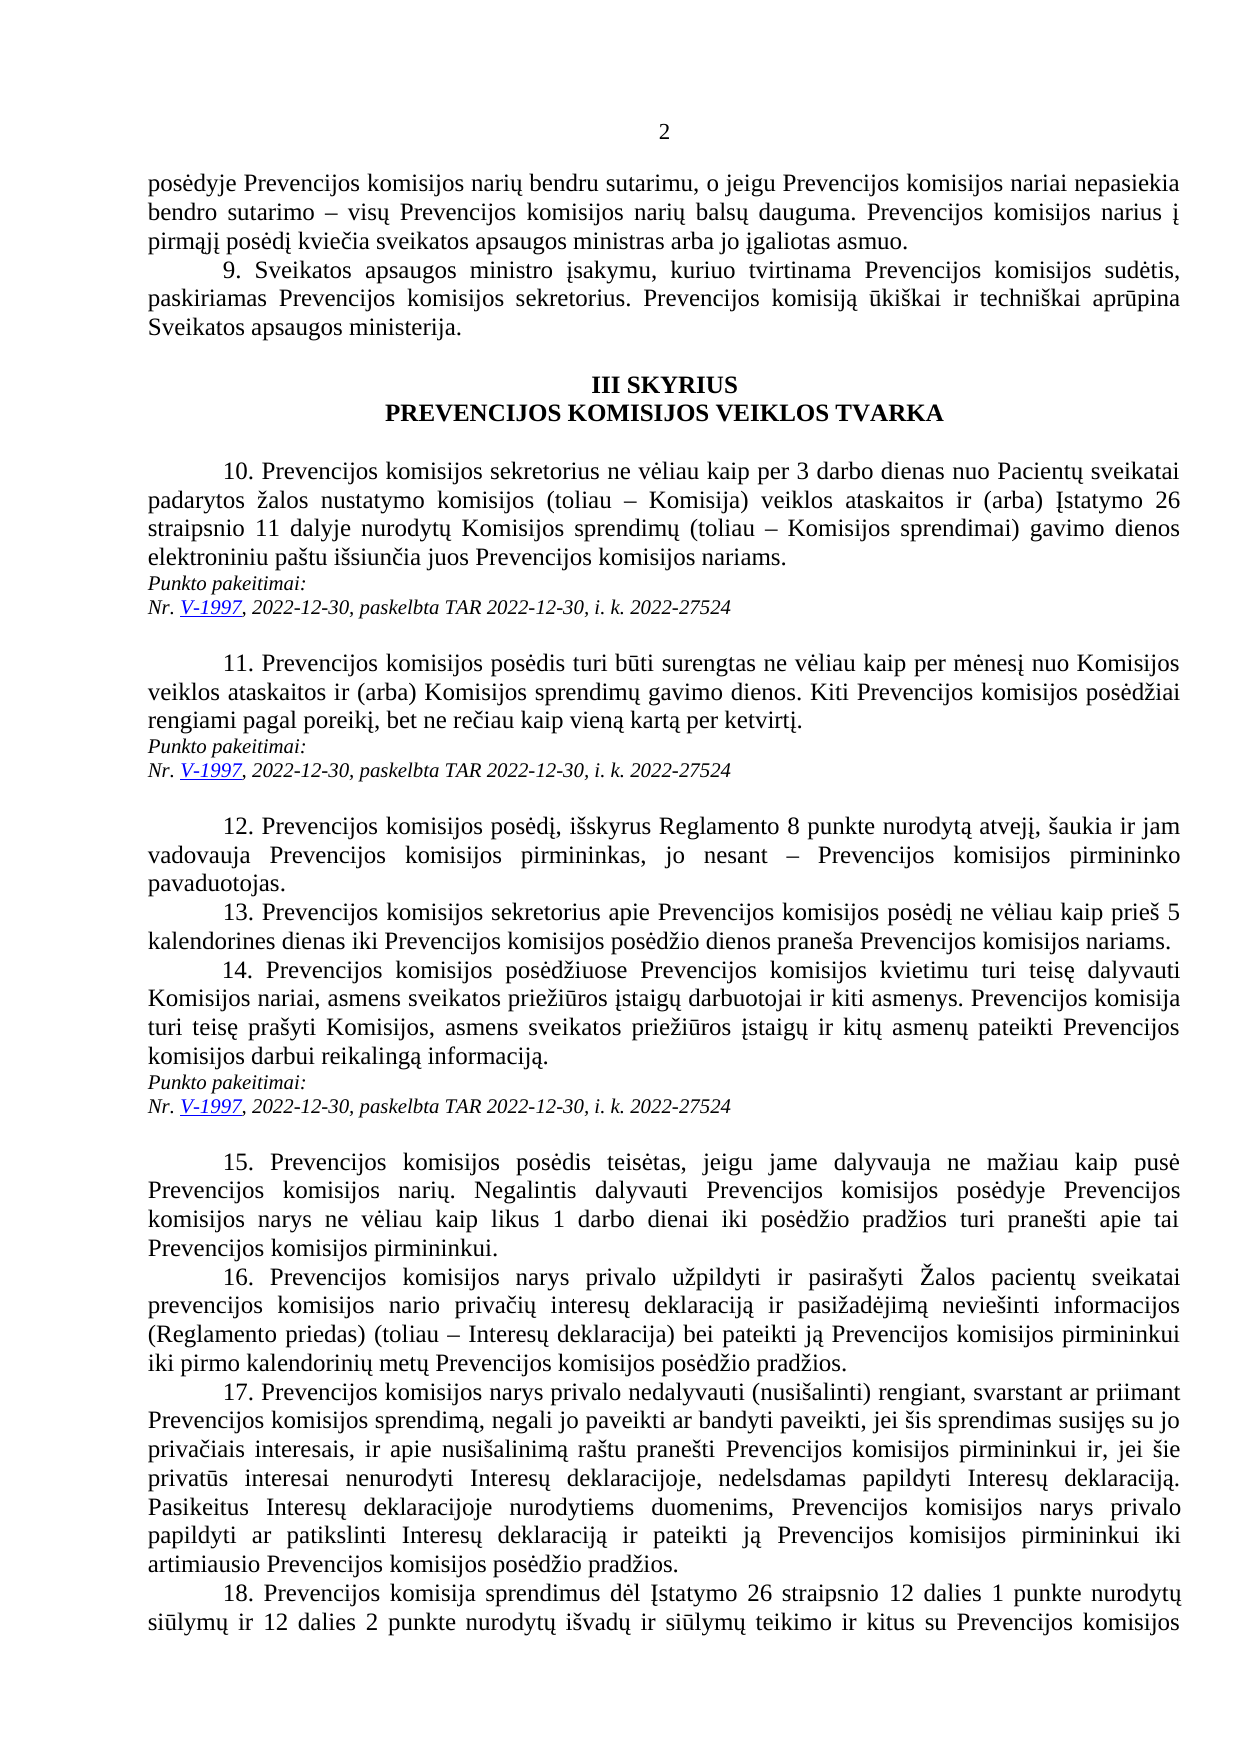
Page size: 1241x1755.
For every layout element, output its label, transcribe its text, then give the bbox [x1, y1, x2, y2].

text posėdyje Prevencijos komisijos narių bendru sutarimu, o jeigu Prevencijos komisijos nariai nepasiekia bendro sutarimo – visų Prevencijos komisijos narių balsų dauguma. Prevencijos komisijos narius į pirmąjį posėdį kviečia sveikatos apsaugos ministras arba jo įgaliotas asmuo. [148, 168, 1181, 255]
text 10. Prevencijos komisijos sekretorius ne vėliau kaip per 3 darbo dienas nuo Pacientų sveikatai padarytos žalos nustatymo komisijos (toliau – Komisija) veiklos ataskaitos ir (arba) Įstatymo 26 straipsnio 11 dalyje nurodytų Komisijos sprendimų (toliau – Komisijos sprendimai) gavimo dienos elektroniniu paštu išsiunčia juos Prevencijos komisijos nariams. [148, 456, 1181, 571]
text PREVENCIJOS KOMISIJOS VEIKLOS TVARKA [148, 398, 1181, 427]
text 13. Prevencijos komisijos sekretorius apie Prevencijos komisijos posėdį ne vėliau kaip prieš 5 kalendorines dienas iki Prevencijos komisijos posėdžio dienos praneša Prevencijos komisijos nariams. [148, 897, 1181, 955]
text 14. Prevencijos komisijos posėdžiuose Prevencijos komisijos kvietimu turi teisę dalyvauti Komisijos nariai, asmens sveikatos priežiūros įstaigų darbuotojai ir kiti asmenys. Prevencijos komisija turi teisę prašyti Komisijos, asmens sveikatos priežiūros įstaigų ir kitų asmenų pateikti Prevencijos komisijos darbui reikalingą informaciją. [148, 955, 1181, 1070]
text III SKYRIUS [148, 370, 1181, 398]
text Punkto pakeitimai: [148, 571, 1181, 595]
text 9. Sveikatos apsaugos ministro įsakymu, kuriuo tvirtinama Prevencijos komisijos sudėtis, paskiriamas Prevencijos komisijos sekretorius. Prevencijos komisiją ūkiškai ir techniškai aprūpina Sveikatos apsaugos ministerija. [148, 255, 1181, 341]
text Punkto pakeitimai: [148, 734, 1181, 758]
text 18. Prevencijos komisija sprendimus dėl Įstatymo 26 straipsnio 12 dalies 1 punkte nurodytų siūlymų ir 12 dalies 2 punkte nurodytų išvadų ir siūlymų teikimo ir kitus su Prevencijos komisijos [148, 1578, 1181, 1635]
text Nr. V-1997, 2022-12-30, paskelbta TAR 2022-12-30, i. k. 2022-27524 [148, 758, 1181, 782]
text Punkto pakeitimai: [148, 1070, 1181, 1094]
text Nr. V-1997, 2022-12-30, paskelbta TAR 2022-12-30, i. k. 2022-27524 [148, 1094, 1181, 1118]
text 12. Prevencijos komisijos posėdį, išskyrus Reglamento 8 punkte nurodytą atvejį, šaukia ir jam vadovauja Prevencijos komisijos pirmininkas, jo nesant – Prevencijos komisijos pirmininko pavaduotojas. [148, 811, 1181, 897]
text 17. Prevencijos komisijos narys privalo nedalyvauti (nusišalinti) rengiant, svarstant ar priimant Prevencijos komisijos sprendimą, negali jo paveikti ar bandyti paveikti, jei šis sprendimas susijęs su jo privačiais interesais, ir apie nusišalinimą raštu pranešti Prevencijos komisijos pirmininkui ir, jei šie privatūs interesai nenurodyti Interesų deklaracijoje, nedelsdamas papildyti Interesų deklaraciją. Pasikeitus Interesų deklaracijoje nurodytiems duomenims, Prevencijos komisijos narys privalo papildyti ar patikslinti Interesų deklaraciją ir pateikti ją Prevencijos komisijos pirmininkui iki artimiausio Prevencijos komisijos posėdžio pradžios. [148, 1377, 1181, 1578]
text Nr. V-1997, 2022-12-30, paskelbta TAR 2022-12-30, i. k. 2022-27524 [148, 595, 1181, 619]
text 16. Prevencijos komisijos narys privalo užpildyti ir pasirašyti Žalos pacientų sveikatai prevencijos komisijos nario privačių interesų deklaraciją ir pasižadėjimą neviešinti informacijos (Reglamento priedas) (toliau – Interesų deklaracija) bei pateikti ją Prevencijos komisijos pirmininkui iki pirmo kalendorinių metų Prevencijos komisijos posėdžio pradžios. [148, 1262, 1181, 1377]
text 15. Prevencijos komisijos posėdis teisėtas, jeigu jame dalyvauja ne mažiau kaip pusė Prevencijos komisijos narių. Negalintis dalyvauti Prevencijos komisijos posėdyje Prevencijos komisijos narys ne vėliau kaip likus 1 darbo dienai iki posėdžio pradžios turi pranešti apie tai Prevencijos komisijos pirmininkui. [148, 1147, 1181, 1262]
text 11. Prevencijos komisijos posėdis turi būti surengtas ne vėliau kaip per mėnesį nuo Komisijos veiklos ataskaitos ir (arba) Komisijos sprendimų gavimo dienos. Kiti Prevencijos komisijos posėdžiai rengiami pagal poreikį, bet ne rečiau kaip vieną kartą per ketvirtį. [148, 648, 1181, 734]
